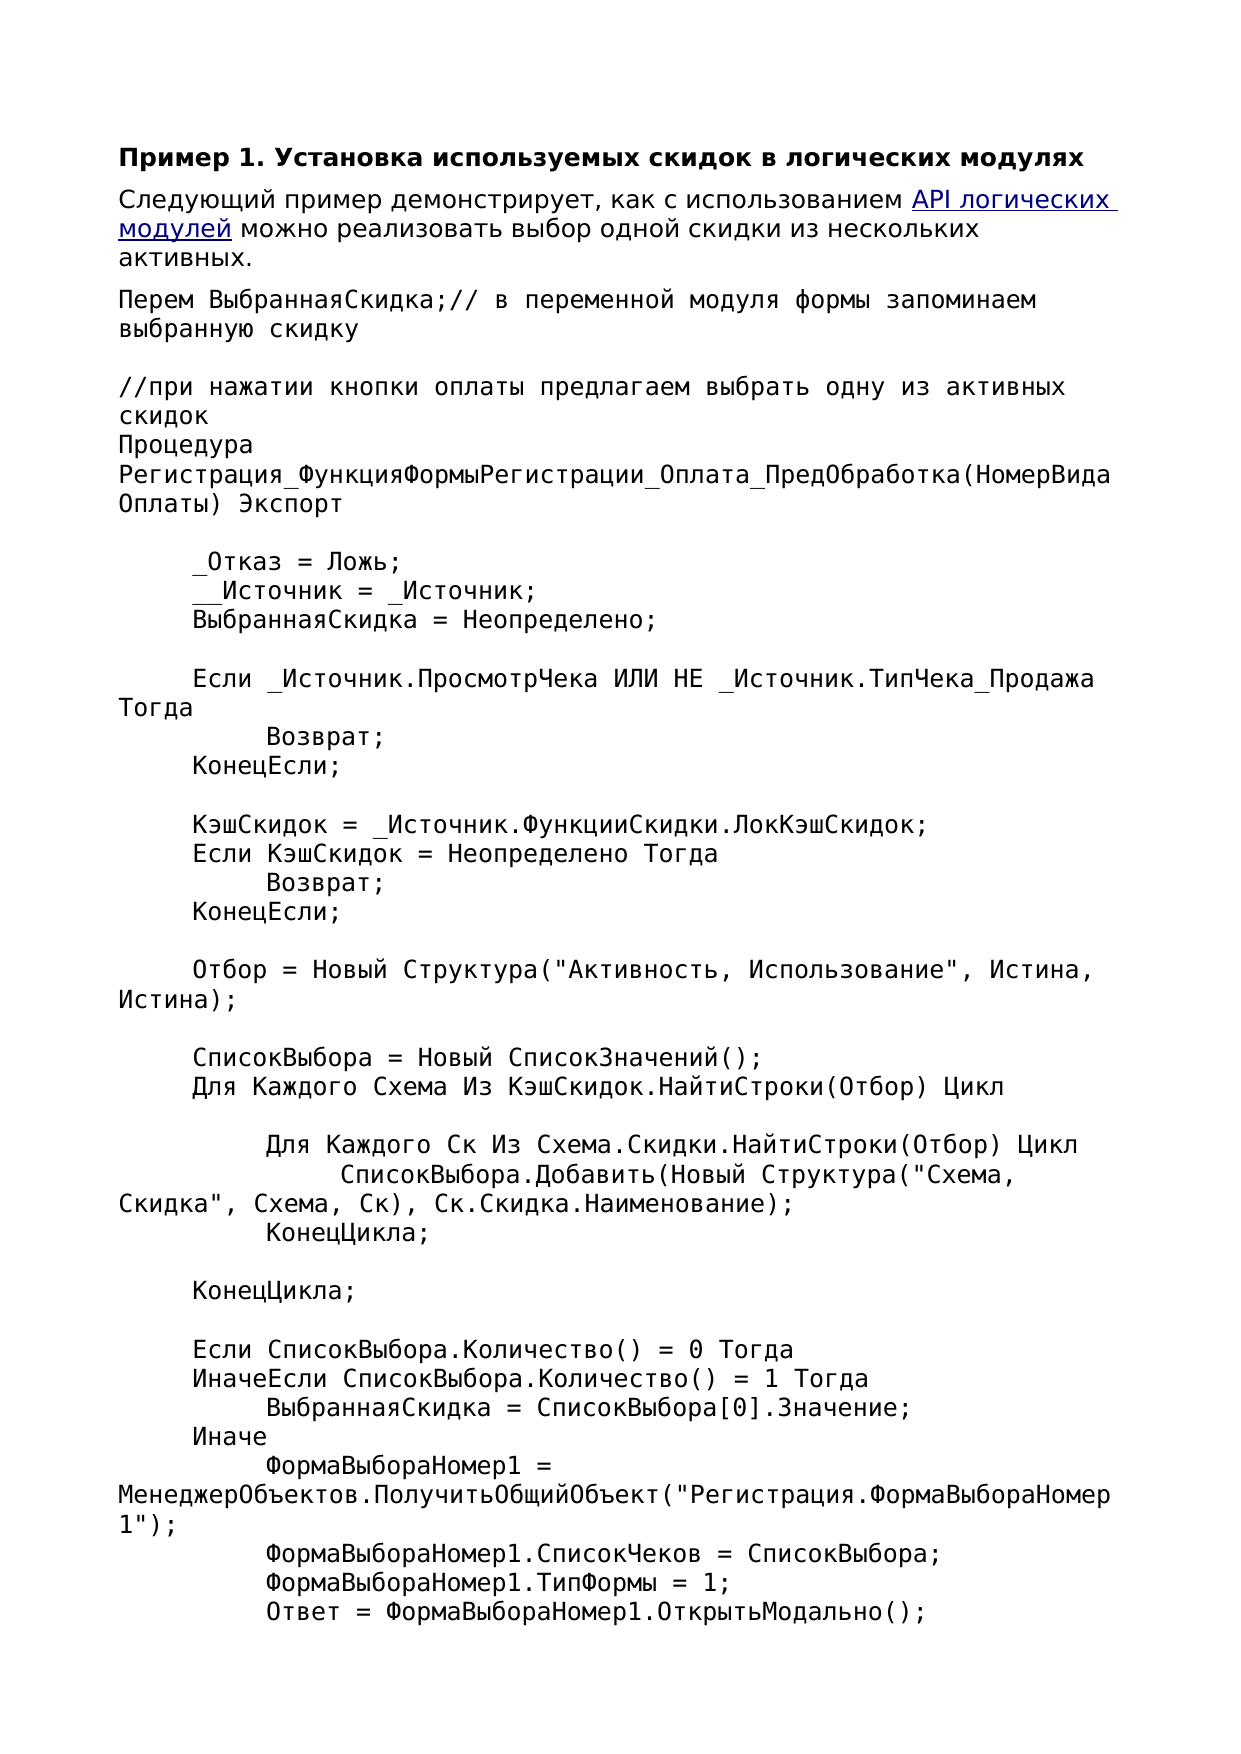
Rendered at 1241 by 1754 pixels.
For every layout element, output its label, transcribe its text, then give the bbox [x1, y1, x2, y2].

text Следующий пример демонстрирует, как с использованием API логических модулей можно реализовать выбор одной скидки из нескольких активных. [118, 185, 1122, 272]
text Перем ВыбраннаяСкидка;// в переменной модуля формы запоминаем выбранную скидку //при нажатии кнопки оплаты предлагаем выбрать одну из активных скидок Процедура Регистрация_ФункцияФормыРегистрации_Оплата_ПредОбработка(НомерВидаОплаты) Экспорт _Отказ = Ложь; __Источник = _Источник; ВыбраннаяСкидка = Неопределено; Если _Источник.ПросмотрЧека ИЛИ НЕ _Источник.ТипЧека_Продажа Тогда Возврат; КонецЕсли; КэшСкидок = _Источник.ФункцииСкидки.ЛокКэшСкидок; Если КэшСкидок = Неопределено Тогда Возврат; КонецЕсли; Отбор = Новый Структура("Активность, Использование", Истина, Истина); СписокВыбора = Новый СписокЗначений(); Для Каждого Схема Из КэшСкидок.НайтиСтроки(Отбор) Цикл Для Каждого Ск Из Схема.Скидки.НайтиСтроки(Отбор) Цикл СписокВыбора.Добавить(Новый Структура("Схема, Скидка", Схема, Ск), Ск.Скидка.Наименование); КонецЦикла; КонецЦикла; Если СписокВыбора.Количество() = 0 Тогда ИначеЕсли СписокВыбора.Количество() = 1 Тогда ВыбраннаяСкидка = СписокВыбора[0].Значение; Иначе ФормаВыбораНомер1 = МенеджерОбъектов.ПолучитьОбщийОбъект("Регистрация.ФормаВыбораНомер1"); ФормаВыбораНомер1.СписокЧеков = СписокВыбора; ФормаВыбораНомер1.ТипФормы = 1; Ответ = ФормаВыбораНомер1.ОткрытьМодально(); [118, 285, 1122, 1626]
subtitle Пример 1. Установка используемых скидок в логических модулях [118, 143, 1122, 172]
